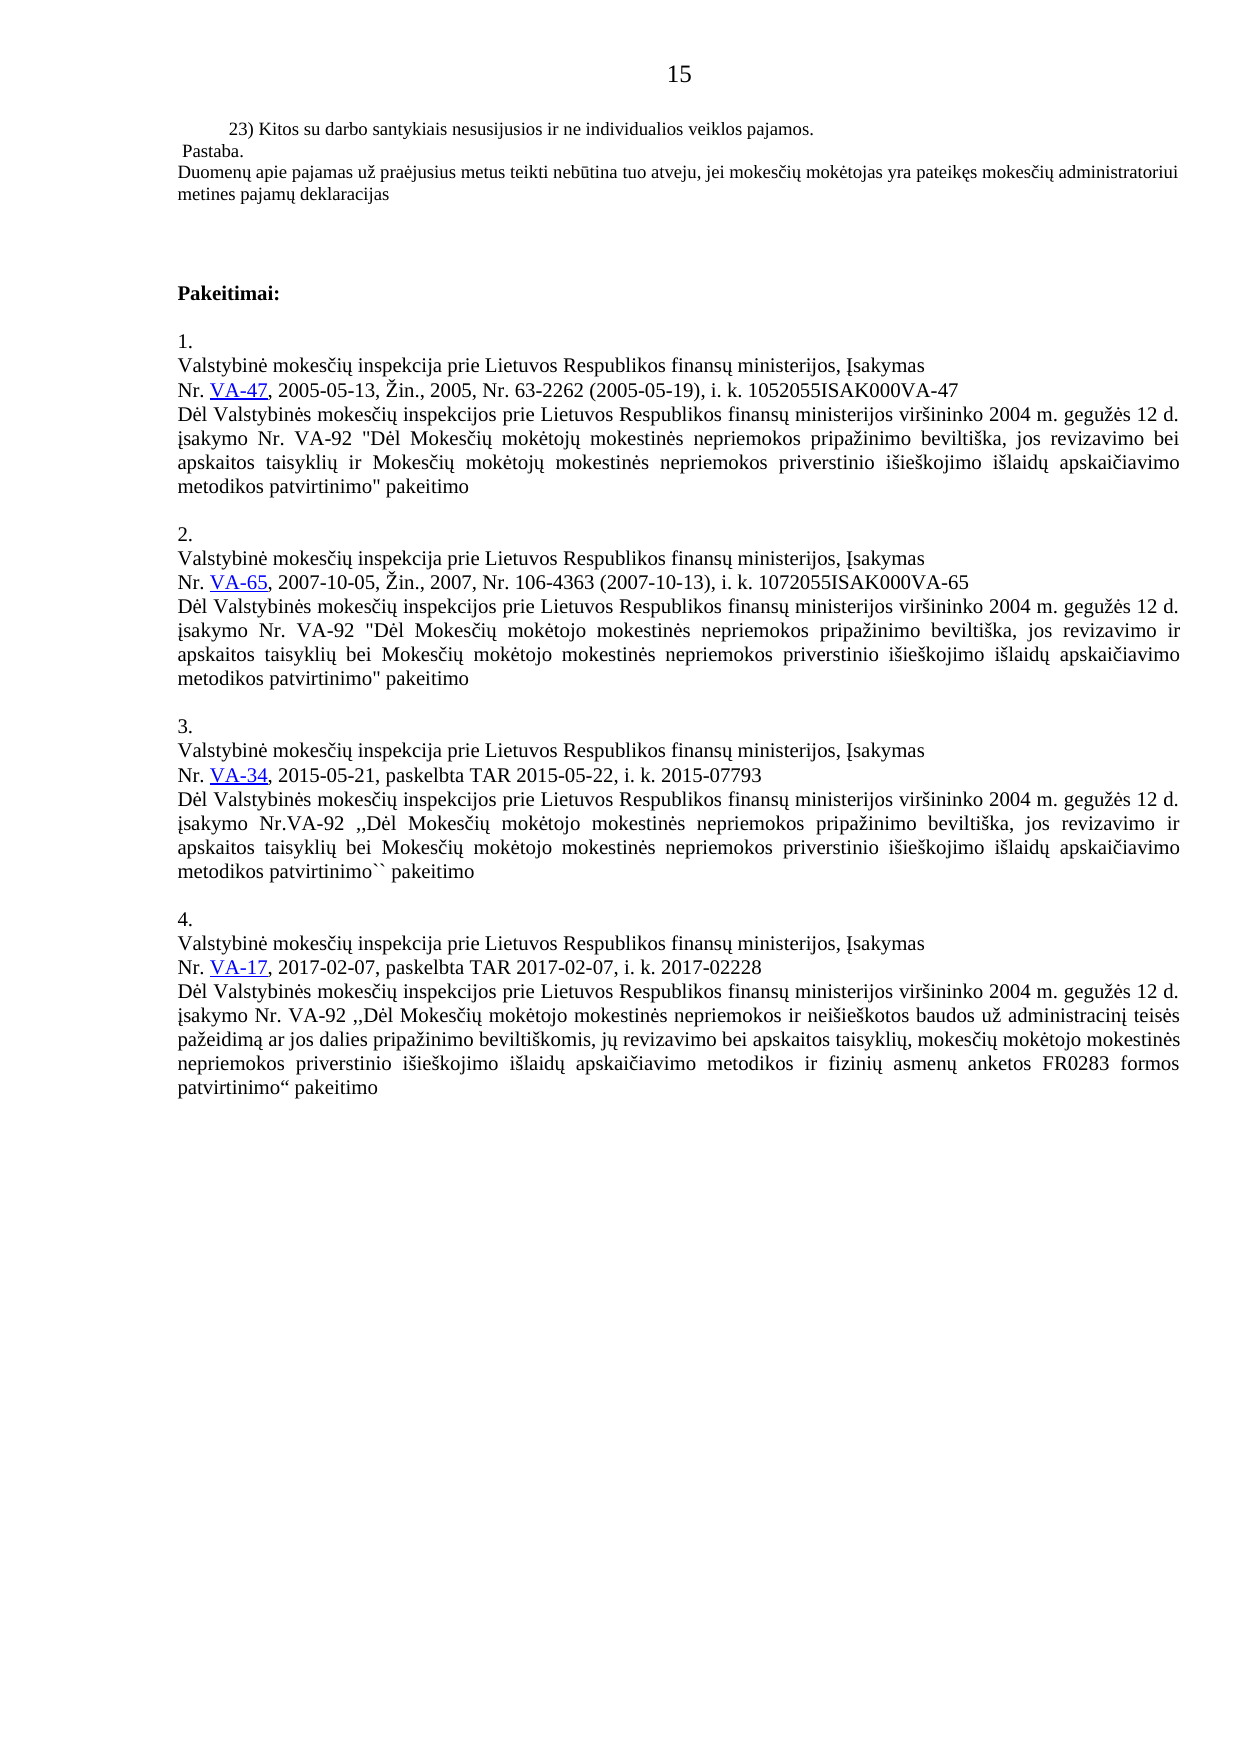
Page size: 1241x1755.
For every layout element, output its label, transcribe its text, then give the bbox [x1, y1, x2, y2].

text Valstybinė mokesčių inspekcija prie Lietuvos Respublikos finansų ministerijos, Įsakymas [177, 546, 1181, 570]
text 4. [177, 907, 1181, 931]
text Dėl Valstybinės mokesčių inspekcijos prie Lietuvos Respublikos finansų ministerijos viršininko 2004 m. gegužės 12 d. įsakymo Nr. VA-92 "Dėl Mokesčių mokėtojų mokestinės nepriemokos pripažinimo beviltiška, jos revizavimo bei apskaitos taisyklių ir Mokesčių mokėtojų mokestinės nepriemokos priverstinio išieškojimo išlaidų apskaičiavimo metodikos patvirtinimo" pakeitimo [177, 402, 1181, 498]
text Pastaba. [177, 140, 1181, 161]
text Dėl Valstybinės mokesčių inspekcijos prie Lietuvos Respublikos finansų ministerijos viršininko 2004 m. gegužės 12 d. įsakymo Nr. VA-92 ,,Dėl Mokesčių mokėtojo mokestinės nepriemokos ir neišieškotos baudos už administracinį teisės pažeidimą ar jos dalies pripažinimo beviltiškomis, jų revizavimo bei apskaitos taisyklių, mokesčių mokėtojo mokestinės nepriemokos priverstinio išieškojimo išlaidų apskaičiavimo metodikos ir fizinių asmenų anketos FR0283 formos patvirtinimo“ pakeitimo [177, 979, 1181, 1099]
text Duomenų apie pajamas už praėjusius metus teikti nebūtina tuo atveju, jei mokesčių mokėtojas yra pateikęs mokesčių administratoriui metines pajamų deklaracijas [177, 161, 1181, 204]
text Valstybinė mokesčių inspekcija prie Lietuvos Respublikos finansų ministerijos, Įsakymas [177, 738, 1181, 762]
text 23) Kitos su darbo santykiais nesusijusios ir ne individualios veiklos pajamos. [177, 118, 1181, 140]
text Nr. VA-34, 2015-05-21, paskelbta TAR 2015-05-22, i. k. 2015-07793 [177, 762, 1181, 787]
text 3. [177, 714, 1181, 738]
text Nr. VA-47, 2005-05-13, Žin., 2005, Nr. 63-2262 (2005-05-19), i. k. 1052055ISAK000VA-47 [177, 377, 1181, 402]
text Valstybinė mokesčių inspekcija prie Lietuvos Respublikos finansų ministerijos, Įsakymas [177, 353, 1181, 377]
text Valstybinė mokesčių inspekcija prie Lietuvos Respublikos finansų ministerijos, Įsakymas [177, 931, 1181, 955]
text Dėl Valstybinės mokesčių inspekcijos prie Lietuvos Respublikos finansų ministerijos viršininko 2004 m. gegužės 12 d. įsakymo Nr. VA-92 "Dėl Mokesčių mokėtojo mokestinės nepriemokos pripažinimo beviltiška, jos revizavimo ir apskaitos taisyklių bei Mokesčių mokėtojo mokestinės nepriemokos priverstinio išieškojimo išlaidų apskaičiavimo metodikos patvirtinimo" pakeitimo [177, 594, 1181, 690]
text Nr. VA-65, 2007-10-05, Žin., 2007, Nr. 106-4363 (2007-10-13), i. k. 1072055ISAK000VA-65 [177, 570, 1181, 594]
text 2. [177, 522, 1181, 546]
text Pakeitimai: [177, 281, 1181, 305]
text Dėl Valstybinės mokesčių inspekcijos prie Lietuvos Respublikos finansų ministerijos viršininko 2004 m. gegužės 12 d. įsakymo Nr.VA-92 ,,Dėl Mokesčių mokėtojo mokestinės nepriemokos pripažinimo beviltiška, jos revizavimo ir apskaitos taisyklių bei Mokesčių mokėtojo mokestinės nepriemokos priverstinio išieškojimo išlaidų apskaičiavimo metodikos patvirtinimo`` pakeitimo [177, 787, 1181, 883]
text 1. [177, 329, 1181, 353]
text Nr. VA-17, 2017-02-07, paskelbta TAR 2017-02-07, i. k. 2017-02228 [177, 955, 1181, 979]
